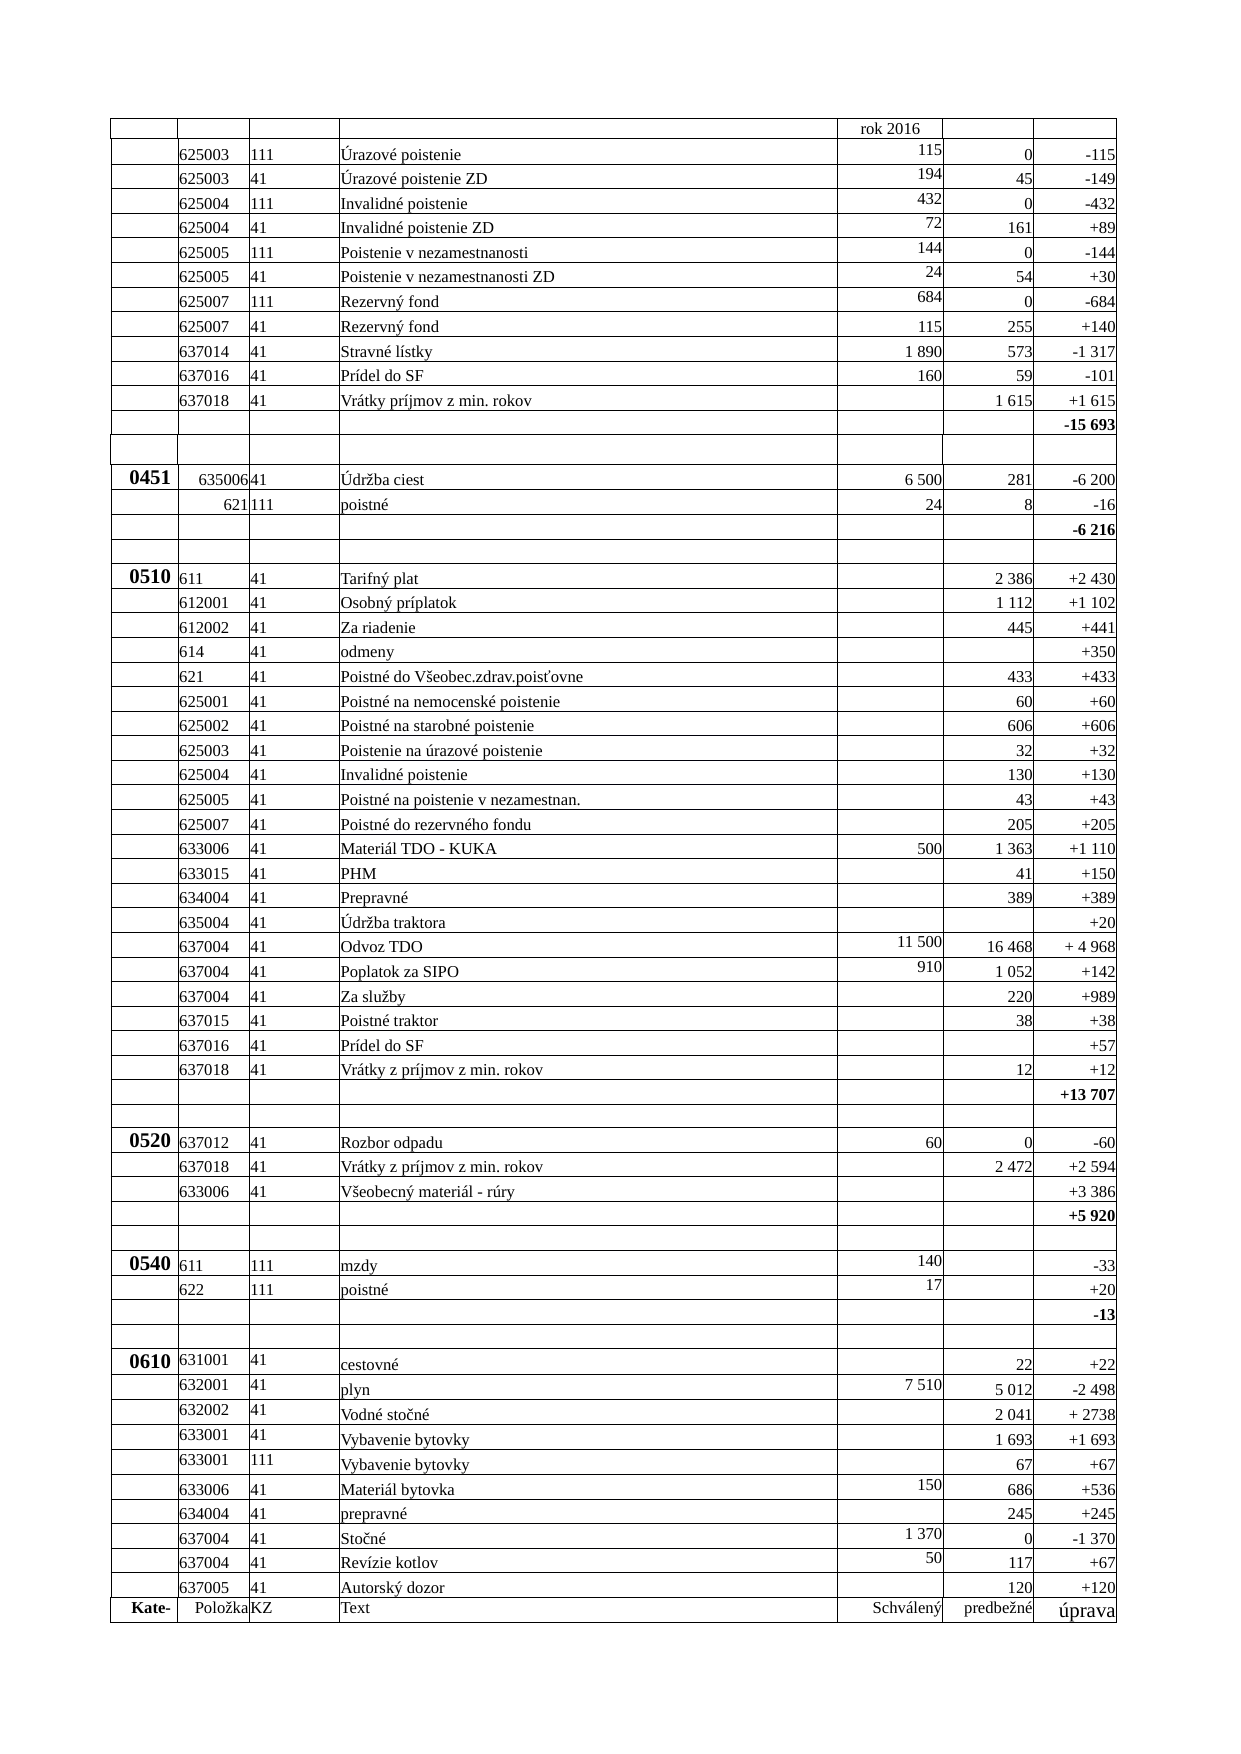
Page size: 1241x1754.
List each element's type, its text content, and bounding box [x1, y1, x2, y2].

table_cell 0 [944, 238, 1033, 262]
table_cell 41 [250, 933, 339, 956]
table_cell 1 363 [944, 835, 1033, 858]
table_cell [112, 337, 178, 361]
table_cell 41 [250, 165, 339, 188]
table_cell [250, 540, 339, 563]
table_cell [112, 1031, 178, 1055]
table_cell [838, 712, 943, 735]
table_cell +89 [1034, 214, 1116, 237]
table_cell [250, 1105, 339, 1127]
table_cell +38 [1034, 1007, 1116, 1030]
table_cell [112, 1080, 178, 1104]
table_cell [112, 785, 178, 809]
table_cell KZ [250, 1598, 339, 1622]
table_cell 500 [838, 835, 943, 858]
table_cell [838, 1400, 943, 1424]
table_cell [112, 663, 178, 686]
table_cell Úrazové poistenie [340, 139, 837, 163]
table_cell [112, 1400, 178, 1424]
table_cell Všeobecný materiál - rúry [340, 1177, 837, 1201]
table_cell 111 [250, 238, 339, 262]
table_cell Tarifný plat [340, 564, 837, 588]
table_cell 0 [944, 139, 1033, 163]
table_cell -144 [1034, 238, 1116, 262]
table_cell 41 [250, 958, 339, 981]
table_cell 611 [179, 1251, 249, 1274]
table_cell 1 112 [944, 589, 1033, 612]
table_cell [944, 411, 1033, 434]
table_cell [944, 1325, 1033, 1348]
table_cell 625005 [179, 238, 249, 262]
table_cell Invalidné poistenie ZD [340, 214, 837, 237]
table_cell 41 [250, 638, 339, 661]
table_cell úprava [1034, 1598, 1116, 1622]
table_cell [112, 1549, 178, 1572]
table_cell [944, 1080, 1033, 1104]
table_cell [179, 1300, 249, 1324]
table_cell [838, 1300, 943, 1324]
table_cell 625002 [179, 712, 249, 735]
table_cell [112, 1425, 178, 1449]
table_cell [838, 435, 942, 464]
table_cell 67 [944, 1450, 1033, 1474]
table_cell 205 [944, 810, 1033, 833]
table_cell 111 [250, 1251, 339, 1274]
table_cell [178, 435, 249, 464]
table_cell [838, 1031, 943, 1055]
table_cell [112, 1450, 178, 1474]
table_cell +1 615 [1034, 386, 1116, 410]
table_cell [838, 1056, 943, 1079]
table_cell [944, 1105, 1033, 1127]
table_cell 111 [250, 189, 339, 213]
table_cell 115 [838, 139, 943, 163]
table_cell 60 [838, 1128, 943, 1152]
table_cell [112, 859, 178, 883]
table_cell [112, 982, 178, 1006]
table_cell 637004 [179, 1524, 249, 1548]
table_cell 41 [250, 1007, 339, 1030]
table_cell 625001 [179, 687, 249, 711]
table_cell cestovné [340, 1349, 837, 1373]
table_cell [250, 1226, 339, 1250]
table_cell [838, 1105, 943, 1127]
table_cell 111 [250, 288, 339, 311]
table_cell 12 [944, 1056, 1033, 1079]
table_cell [340, 1325, 837, 1348]
table_cell 50 [838, 1549, 943, 1572]
table_cell Poistenie v nezamestnanosti ZD [340, 263, 837, 286]
table_cell 389 [944, 884, 1033, 907]
table_cell Vrátky príjmov z min. rokov [340, 386, 837, 410]
table_cell 622 [179, 1276, 249, 1299]
table_cell -13 [1034, 1300, 1116, 1324]
table_cell Vrátky z príjmov z min. rokov [340, 1056, 837, 1079]
table_cell [838, 761, 943, 784]
table_cell [112, 933, 178, 956]
table_cell [111, 435, 177, 464]
table_cell 625005 [179, 785, 249, 809]
table_cell [179, 1226, 249, 1250]
table_cell +150 [1034, 859, 1116, 883]
table_cell [112, 1105, 178, 1127]
table_cell [112, 139, 178, 163]
table_cell -60 [1034, 1128, 1116, 1152]
table_cell +1 693 [1034, 1425, 1116, 1449]
table_cell mzdy [340, 1251, 837, 1274]
table_cell 637005 [179, 1573, 249, 1597]
table_cell 255 [944, 312, 1033, 336]
table_cell [250, 1202, 339, 1225]
table_cell [944, 638, 1033, 661]
table_cell +20 [1034, 908, 1116, 932]
table_cell 130 [944, 761, 1033, 784]
table_cell Za riadenie [340, 613, 837, 637]
table_cell 22 [944, 1349, 1033, 1373]
table_cell 684 [838, 288, 943, 311]
table_cell 625004 [179, 214, 249, 237]
table_cell 637015 [179, 1007, 249, 1030]
table_cell 637016 [179, 362, 249, 385]
table_cell 634004 [179, 1500, 249, 1523]
table_cell [838, 1226, 943, 1250]
table_cell Poistné traktor [340, 1007, 837, 1030]
table_cell [1034, 1226, 1116, 1250]
table_cell 635004 [179, 908, 249, 932]
table_cell [179, 1325, 249, 1348]
table_cell 41 [250, 1475, 339, 1498]
table_cell 38 [944, 1007, 1033, 1030]
table_cell 150 [838, 1475, 943, 1498]
table_cell 41 [250, 613, 339, 637]
table_cell [112, 214, 178, 237]
table_cell [112, 263, 178, 286]
table_cell +57 [1034, 1031, 1116, 1055]
table_cell [838, 908, 943, 932]
table_cell Odvoz TDO [340, 933, 837, 956]
table_cell 41 [250, 1031, 339, 1055]
table_cell 41 [944, 859, 1033, 883]
table_cell 41 [250, 362, 339, 385]
table_cell 625007 [179, 810, 249, 833]
table_cell 611 [179, 564, 249, 588]
table_cell Údržba traktora [340, 908, 837, 932]
table_cell +389 [1034, 884, 1116, 907]
table_cell [112, 712, 178, 735]
table_cell [340, 411, 837, 434]
table_cell Osobný príplatok [340, 589, 837, 612]
table_cell poistné [340, 1276, 837, 1299]
table_cell 633006 [179, 1177, 249, 1201]
table_cell 1 052 [944, 958, 1033, 981]
table_cell -16 [1034, 490, 1116, 514]
table_cell 625004 [179, 189, 249, 213]
table_cell Prídel do SF [340, 362, 837, 385]
table_cell Materiál bytovka [340, 1475, 837, 1498]
table_cell 41 [250, 465, 339, 489]
table_cell Úrazové poistenie ZD [340, 165, 837, 188]
table_cell -6 200 [1034, 465, 1116, 489]
table_cell [943, 119, 1033, 138]
table_cell [112, 540, 178, 563]
table_cell [179, 515, 249, 538]
table_cell 111 [250, 1450, 339, 1474]
table_cell Položka [178, 1598, 249, 1622]
table_cell [838, 687, 943, 711]
table_cell [250, 1325, 339, 1348]
table_cell [838, 1080, 943, 1104]
table_cell 45 [944, 165, 1033, 188]
table_cell 41 [250, 908, 339, 932]
table_cell 24 [838, 263, 943, 286]
table_cell [944, 540, 1033, 563]
table_cell +13 707 [1034, 1080, 1116, 1104]
table_cell -15 693 [1034, 411, 1116, 434]
table_cell 41 [250, 1153, 339, 1176]
table_cell +245 [1034, 1500, 1116, 1523]
table_cell Vodné stočné [340, 1400, 837, 1424]
table_cell 41 [250, 835, 339, 858]
table_cell [944, 515, 1033, 538]
table_cell Rezervný fond [340, 288, 837, 311]
table_cell [112, 386, 178, 410]
table_cell 634004 [179, 884, 249, 907]
table_cell +5 920 [1034, 1202, 1116, 1225]
table_cell plyn [340, 1375, 837, 1398]
table_cell [838, 810, 943, 833]
table_cell 2 041 [944, 1400, 1033, 1424]
table_cell +32 [1034, 736, 1116, 760]
table_cell -6 216 [1034, 515, 1116, 538]
table_cell 41 [250, 386, 339, 410]
table_cell 633006 [179, 835, 249, 858]
table_cell 245 [944, 1500, 1033, 1523]
table_cell 637018 [179, 1056, 249, 1079]
table_cell +67 [1034, 1450, 1116, 1474]
table_cell 7 510 [838, 1375, 943, 1398]
table_cell + 2738 [1034, 1400, 1116, 1424]
table_cell 41 [250, 982, 339, 1006]
table_cell Materiál TDO - KUKA [340, 835, 837, 858]
table_cell 41 [250, 337, 339, 361]
table_cell 635006 [179, 465, 249, 489]
table_cell Vrátky z príjmov z min. rokov [340, 1153, 837, 1176]
table_cell 637012 [179, 1128, 249, 1152]
table_cell [944, 908, 1033, 932]
table_cell 633001 [179, 1425, 249, 1449]
table_cell [340, 1202, 837, 1225]
table_cell [1034, 1325, 1116, 1348]
table_cell [112, 884, 178, 907]
table_cell 637004 [179, 933, 249, 956]
table_cell [1034, 435, 1116, 464]
table_cell 625007 [179, 288, 249, 311]
table_cell 5 012 [944, 1375, 1033, 1398]
table_cell [179, 1105, 249, 1127]
table_cell [944, 1202, 1033, 1225]
table_cell [943, 435, 1033, 464]
table_cell 32 [944, 736, 1033, 760]
table_cell 637014 [179, 337, 249, 361]
table_cell +1 110 [1034, 835, 1116, 858]
table_cell [179, 540, 249, 563]
table_cell +441 [1034, 613, 1116, 637]
table_cell 433 [944, 663, 1033, 686]
table_cell [838, 589, 943, 612]
table_cell [112, 238, 178, 262]
table_cell 0 [944, 1128, 1033, 1152]
table_cell [250, 435, 339, 464]
table_cell 11 500 [838, 933, 943, 956]
table_cell 41 [250, 663, 339, 686]
table_cell 633006 [179, 1475, 249, 1498]
table_cell [944, 1300, 1033, 1324]
table_cell odmeny [340, 638, 837, 661]
table_cell [112, 1202, 178, 1225]
table_cell -1 317 [1034, 337, 1116, 361]
table_cell +989 [1034, 982, 1116, 1006]
table_cell 117 [944, 1549, 1033, 1572]
table_cell [112, 1276, 178, 1299]
table_cell Poistné na starobné poistenie [340, 712, 837, 735]
table_cell [944, 1251, 1033, 1274]
table_cell [112, 312, 178, 336]
table_cell [179, 411, 249, 434]
table_cell [340, 435, 837, 464]
table_cell 41 [250, 1549, 339, 1572]
table_cell [178, 119, 249, 138]
table_cell 2 386 [944, 564, 1033, 588]
table_cell 41 [250, 589, 339, 612]
table_cell 41 [250, 1400, 339, 1424]
table_cell 637004 [179, 982, 249, 1006]
table_cell 1 370 [838, 1524, 943, 1548]
table_cell 6 500 [838, 465, 943, 489]
table_cell +433 [1034, 663, 1116, 686]
table_cell [112, 1300, 178, 1324]
table_cell Vybavenie bytovky [340, 1450, 837, 1474]
table_cell 161 [944, 214, 1033, 237]
table_cell 41 [250, 1349, 339, 1373]
table_cell [838, 1450, 943, 1474]
table_cell [112, 613, 178, 637]
table_cell 43 [944, 785, 1033, 809]
table_cell [1034, 540, 1116, 563]
table_cell +205 [1034, 810, 1116, 833]
table_cell 625005 [179, 263, 249, 286]
table_cell [250, 411, 339, 434]
table_cell 432 [838, 189, 943, 213]
table_cell [838, 1202, 943, 1225]
table_cell 41 [250, 263, 339, 286]
table_cell 54 [944, 263, 1033, 286]
table_cell Schválený [838, 1598, 942, 1622]
table_cell [112, 761, 178, 784]
table_cell [838, 1325, 943, 1348]
table_cell [112, 1007, 178, 1030]
table_cell [112, 687, 178, 711]
table_cell [112, 908, 178, 932]
table_cell Poistné na poistenie v nezamestnan. [340, 785, 837, 809]
table_cell 637004 [179, 958, 249, 981]
table_cell +536 [1034, 1475, 1116, 1498]
table_cell +120 [1034, 1573, 1116, 1597]
table_cell 631001 [179, 1349, 249, 1373]
table_cell [838, 1177, 943, 1201]
table_cell +130 [1034, 761, 1116, 784]
table_cell -33 [1034, 1251, 1116, 1274]
table_cell 41 [250, 564, 339, 588]
table_cell [250, 515, 339, 538]
table_cell Prepravné [340, 884, 837, 907]
table_cell 41 [250, 1375, 339, 1398]
table_cell [112, 1226, 178, 1250]
table_cell 637004 [179, 1549, 249, 1572]
table_cell +43 [1034, 785, 1116, 809]
table_cell [838, 1007, 943, 1030]
table_cell 0540 [112, 1251, 178, 1274]
table_cell 160 [838, 362, 943, 385]
table_cell Rozbor odpadu [340, 1128, 837, 1152]
table_cell -2 498 [1034, 1375, 1116, 1398]
table_cell + 4 968 [1034, 933, 1116, 956]
table_cell -115 [1034, 139, 1116, 163]
table_cell [838, 1349, 943, 1373]
table_cell predbežné [943, 1598, 1033, 1622]
table_cell [112, 1375, 178, 1398]
table_cell [838, 515, 943, 538]
table_cell 41 [250, 810, 339, 833]
table_cell Poistné do rezervného fondu [340, 810, 837, 833]
table_cell Autorský dozor [340, 1573, 837, 1597]
table_cell 111 [250, 1276, 339, 1299]
table_cell [838, 982, 943, 1006]
table_cell 41 [250, 1056, 339, 1079]
table_cell 144 [838, 238, 943, 262]
table_cell 2 472 [944, 1153, 1033, 1176]
table_cell 41 [250, 761, 339, 784]
table_cell [112, 1475, 178, 1498]
table_cell Poistné na nemocenské poistenie [340, 687, 837, 711]
table_cell [944, 1226, 1033, 1250]
table_cell [112, 288, 178, 311]
table_cell 0451 [112, 465, 178, 489]
table_cell 637016 [179, 1031, 249, 1055]
table_cell [112, 1153, 178, 1176]
table_cell [112, 835, 178, 858]
table_cell 281 [944, 465, 1033, 489]
table_cell 1 890 [838, 337, 943, 361]
table_cell [250, 1300, 339, 1324]
table_cell 625003 [179, 165, 249, 188]
table_cell [838, 663, 943, 686]
table_cell Rezervný fond [340, 312, 837, 336]
table_cell 41 [250, 1500, 339, 1523]
table_cell 625003 [179, 139, 249, 163]
table_cell 625007 [179, 312, 249, 336]
table_cell [340, 1080, 837, 1104]
table_cell +606 [1034, 712, 1116, 735]
table_cell 120 [944, 1573, 1033, 1597]
table_cell Vybavenie bytovky [340, 1425, 837, 1449]
table_cell -149 [1034, 165, 1116, 188]
table_cell 41 [250, 736, 339, 760]
table_cell 41 [250, 312, 339, 336]
table_cell prepravné [340, 1500, 837, 1523]
table_cell [112, 490, 178, 514]
table_cell 41 [250, 712, 339, 735]
table_cell Poistenie v nezamestnanosti [340, 238, 837, 262]
table_cell -101 [1034, 362, 1116, 385]
table_cell [250, 119, 339, 138]
table_cell [111, 119, 177, 138]
table_cell 573 [944, 337, 1033, 361]
table_cell [340, 119, 837, 138]
table_cell [838, 638, 943, 661]
table_cell [112, 736, 178, 760]
table_cell +1 102 [1034, 589, 1116, 612]
table_cell [179, 1080, 249, 1104]
table_cell 612001 [179, 589, 249, 612]
table_cell 194 [838, 165, 943, 188]
table_cell 910 [838, 958, 943, 981]
table_cell [944, 1177, 1033, 1201]
table_cell 633001 [179, 1450, 249, 1474]
table_cell [112, 515, 178, 538]
table_cell [838, 1500, 943, 1523]
table_cell Kate- [111, 1598, 177, 1622]
table_cell 111 [250, 490, 339, 514]
table_cell -432 [1034, 189, 1116, 213]
table_cell 0 [944, 189, 1033, 213]
table_cell Stočné [340, 1524, 837, 1548]
table_cell +30 [1034, 263, 1116, 286]
table_cell 41 [250, 1573, 339, 1597]
table_cell [838, 1153, 943, 1176]
table_cell 41 [250, 1177, 339, 1201]
table_cell 625004 [179, 761, 249, 784]
table_cell 140 [838, 1251, 943, 1274]
table_cell Poistné do Všeobec.zdrav.poisťovne [340, 663, 837, 686]
table_cell [838, 1425, 943, 1449]
table_cell poistné [340, 490, 837, 514]
table_cell 41 [250, 1524, 339, 1548]
table_cell 220 [944, 982, 1033, 1006]
table_cell +60 [1034, 687, 1116, 711]
table_cell [112, 411, 178, 434]
table_cell 614 [179, 638, 249, 661]
table_cell [838, 613, 943, 637]
table_cell 1 615 [944, 386, 1033, 410]
table_cell 0510 [112, 564, 178, 588]
table_cell [838, 884, 943, 907]
table_cell Stravné lístky [340, 337, 837, 361]
table_cell [944, 1031, 1033, 1055]
table_cell Poplatok za SIPO [340, 958, 837, 981]
table_cell [838, 411, 943, 434]
table_cell [944, 1276, 1033, 1299]
table_cell -684 [1034, 288, 1116, 311]
table_cell 637018 [179, 1153, 249, 1176]
table_cell 686 [944, 1475, 1033, 1498]
table_cell 1 693 [944, 1425, 1033, 1449]
table_cell [838, 564, 943, 588]
table_cell PHM [340, 859, 837, 883]
table_cell +22 [1034, 1349, 1116, 1373]
table_cell [112, 1524, 178, 1548]
table_cell [112, 165, 178, 188]
table_cell Údržba ciest [340, 465, 837, 489]
table_cell [838, 1573, 943, 1597]
table_cell 41 [250, 884, 339, 907]
table_cell 0 [944, 1524, 1033, 1548]
table_cell 115 [838, 312, 943, 336]
table_cell [112, 958, 178, 981]
table_cell [179, 1202, 249, 1225]
table_cell -1 370 [1034, 1524, 1116, 1548]
table_cell [838, 785, 943, 809]
table_cell +20 [1034, 1276, 1116, 1299]
table_cell Prídel do SF [340, 1031, 837, 1055]
table_cell 637018 [179, 386, 249, 410]
table_cell [340, 1300, 837, 1324]
table_cell 41 [250, 1425, 339, 1449]
table_cell 0520 [112, 1128, 178, 1152]
table_cell 16 468 [944, 933, 1033, 956]
table_cell 0610 [112, 1349, 178, 1373]
table_cell [112, 1573, 178, 1597]
table_cell [838, 859, 943, 883]
table_cell 632001 [179, 1375, 249, 1398]
table_cell +142 [1034, 958, 1116, 981]
table_cell 60 [944, 687, 1033, 711]
table_cell 41 [250, 687, 339, 711]
table_cell 41 [250, 1128, 339, 1152]
table_cell [340, 1226, 837, 1250]
table_cell [112, 589, 178, 612]
table_cell rok 2016 [838, 119, 942, 138]
table_cell 72 [838, 214, 943, 237]
table_cell 633015 [179, 859, 249, 883]
table_cell 24 [838, 490, 943, 514]
table_cell +3 386 [1034, 1177, 1116, 1201]
table_cell 41 [250, 859, 339, 883]
table_cell [112, 1177, 178, 1201]
table_cell Za služby [340, 982, 837, 1006]
table_cell 41 [250, 785, 339, 809]
table_cell 625003 [179, 736, 249, 760]
table_cell [112, 189, 178, 213]
table_cell 8 [944, 490, 1033, 514]
table_cell +12 [1034, 1056, 1116, 1079]
table_cell [340, 540, 837, 563]
table_cell +2 430 [1034, 564, 1116, 588]
table_cell [112, 638, 178, 661]
table_cell [112, 362, 178, 385]
table_cell +67 [1034, 1549, 1116, 1572]
table_cell [340, 515, 837, 538]
table_cell 0 [944, 288, 1033, 311]
table_cell 445 [944, 613, 1033, 637]
table_cell [112, 1325, 178, 1348]
table_cell [838, 540, 943, 563]
table_cell 111 [250, 139, 339, 163]
table_cell [838, 736, 943, 760]
table_cell 606 [944, 712, 1033, 735]
table_cell 17 [838, 1276, 943, 1299]
table_cell [250, 1080, 339, 1104]
table_cell Invalidné poistenie [340, 761, 837, 784]
table_cell [340, 1105, 837, 1127]
table_cell 59 [944, 362, 1033, 385]
table_cell +2 594 [1034, 1153, 1116, 1176]
table_cell Invalidné poistenie [340, 189, 837, 213]
table_cell 621 [179, 490, 249, 514]
table_cell Revízie kotlov [340, 1549, 837, 1572]
table_cell 41 [250, 214, 339, 237]
table_cell 632002 [179, 1400, 249, 1424]
table_cell [112, 1500, 178, 1523]
table_cell [1034, 1105, 1116, 1127]
table_cell [838, 386, 943, 410]
table_cell +350 [1034, 638, 1116, 661]
table_cell Text [340, 1598, 837, 1622]
table_cell 612002 [179, 613, 249, 637]
table_cell [112, 810, 178, 833]
table_cell [1034, 119, 1116, 138]
table_cell +140 [1034, 312, 1116, 336]
table_cell [112, 1056, 178, 1079]
table_cell Poistenie na úrazové poistenie [340, 736, 837, 760]
table_cell 621 [179, 663, 249, 686]
